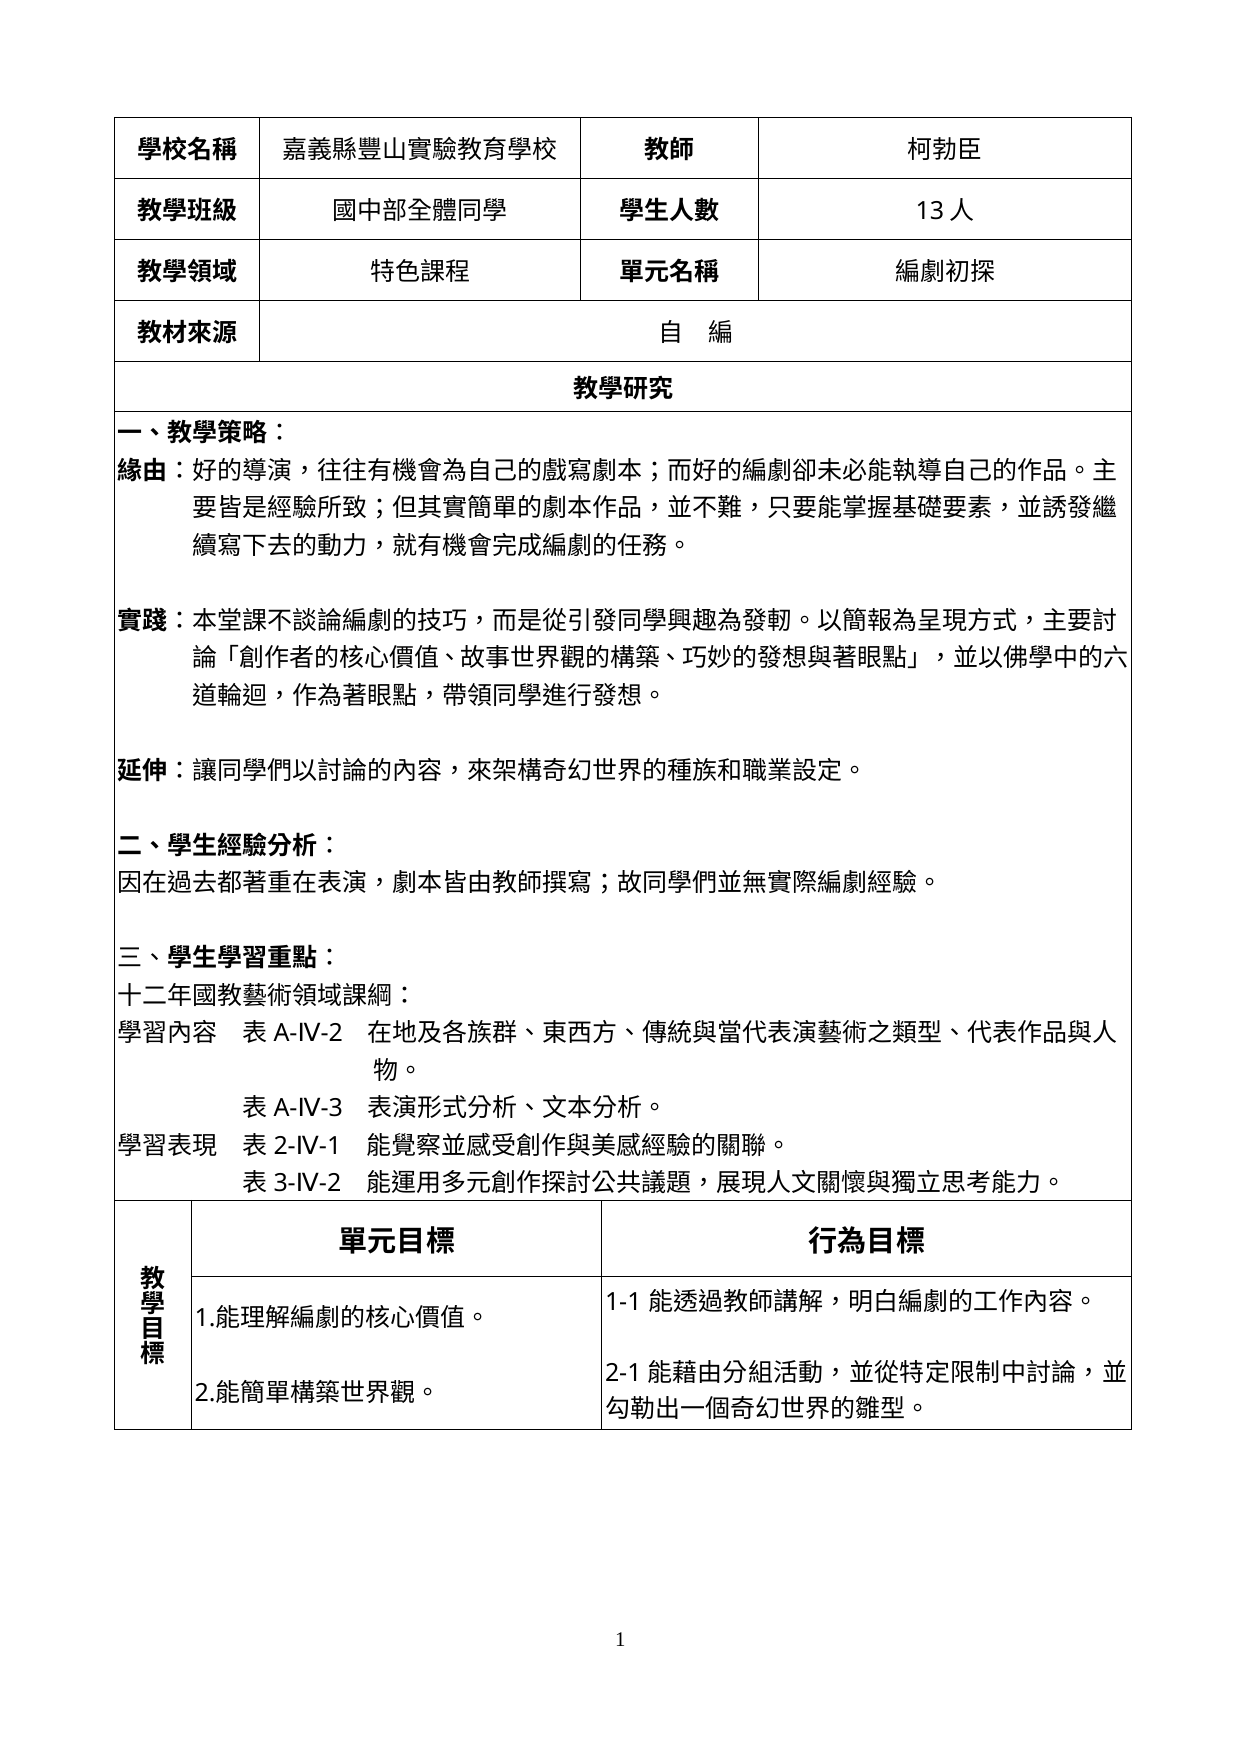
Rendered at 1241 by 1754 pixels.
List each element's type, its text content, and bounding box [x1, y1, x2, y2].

table_cell 自 編 [260, 301, 1131, 361]
table_cell 學生人數 [581, 179, 758, 239]
table_cell 國中部全體同學 [260, 179, 580, 239]
table_cell 單元目標 [192, 1201, 601, 1276]
table_header 學校名稱 [115, 118, 259, 178]
table_cell 單元名稱 [581, 240, 758, 300]
table_header 嘉義縣豐山實驗教育學校 [260, 118, 580, 178]
table_cell 教學班級 [115, 179, 259, 239]
table_cell 教學領域 [115, 240, 259, 300]
table_cell 1.能理解編劇的核心價值。 2.能簡單構築世界觀。 [192, 1277, 601, 1429]
table_cell 行為目標 [602, 1201, 1131, 1276]
table_cell 特色課程 [260, 240, 580, 300]
table_cell 1-1 能透過教師講解，明白編劇的工作內容。 2-1能藉由分組活動，並從特定限制中討論，並勾勒出一個奇幻世界的雛型。 [602, 1277, 1131, 1429]
table_header 教師 [581, 118, 758, 178]
table_cell 13人 [759, 179, 1131, 239]
table_cell 教學目標 [115, 1201, 191, 1429]
table_cell 編劇初探 [759, 240, 1131, 300]
table_cell 教學研究 [115, 362, 1131, 411]
table_cell 一、教學策略： 緣由：好的導演，往往有機會為自己的戲寫劇本；而好的編劇卻未必能執導自己的作品。主 要皆是經驗所致；但其實簡單的劇本作品，並不難，只要能掌握基礎要素，並誘發繼 續寫下去的動力，就有機會完成編劇的任務。 實踐：本堂課不談論編劇的技巧，而是從引發同學興趣為發軔。以簡報為呈現方式，主要討 論「創作者的核心價值、故事世界觀的構築、巧妙的發想與著眼點」，並以佛學中的六 道輪迴，作為著眼點，帶領同學進行發想。 延伸：讓同學們以討論的內容，來架構奇幻世界的種族和職業設定。 二、學生經驗分析： 因在過去都著重在表演，劇本皆由教師撰寫；故同學們並無實際編劇經驗。 三、學生學習重點： 十二年國教藝術領域課綱： 學習內容 表 A-Ⅳ-2 在地及各族群、東西方、傳統與當代表演藝術之類型、代表作品與人 物。 表 A-Ⅳ-3 表演形式分析、文本分析。 學習表現 表 2-Ⅳ-1 能覺察並感受創作與美感經驗的關聯。 表 3-Ⅳ-2 能運用多元創作探討公共議題，展現人文關懷與獨立思考能力。 [115, 412, 1131, 1200]
table_header 柯勃臣 [759, 118, 1131, 178]
table_cell 教材來源 [115, 301, 259, 361]
